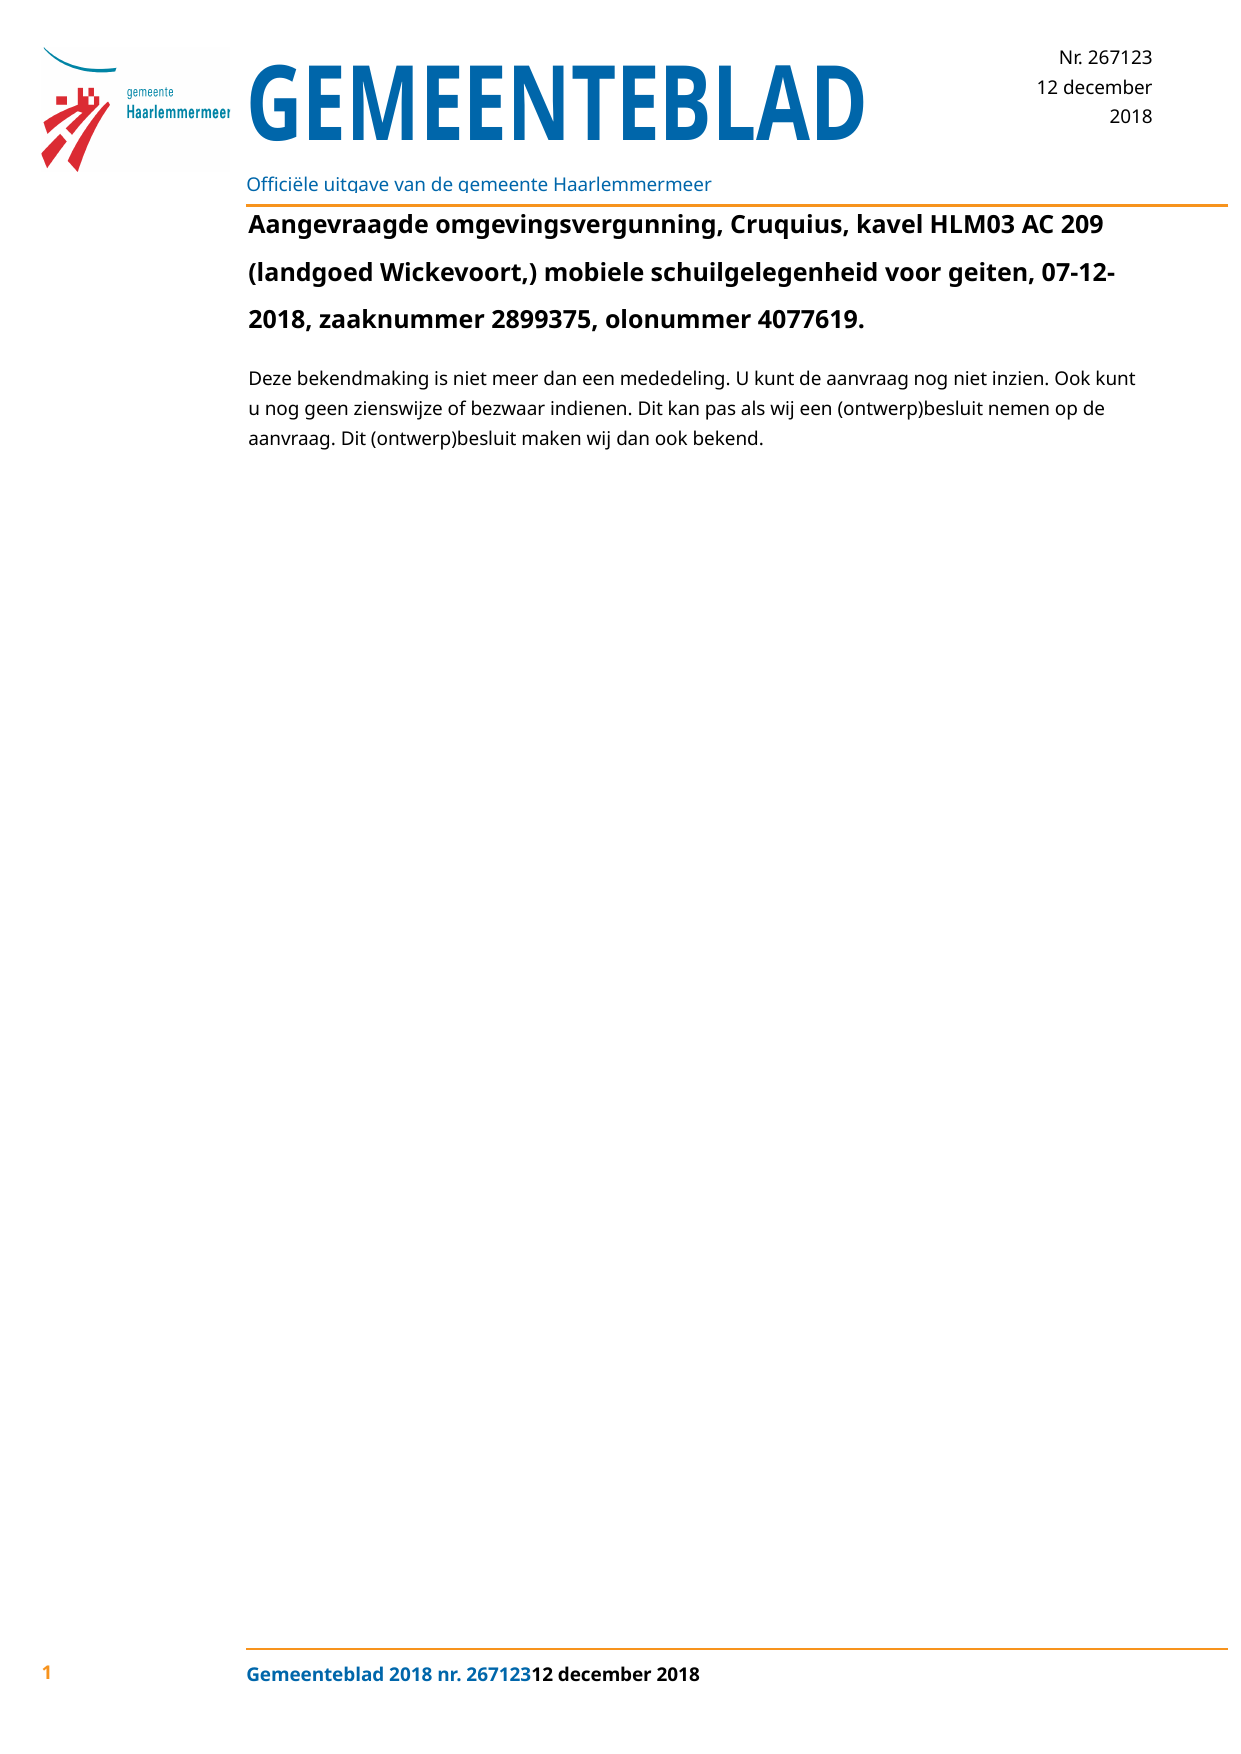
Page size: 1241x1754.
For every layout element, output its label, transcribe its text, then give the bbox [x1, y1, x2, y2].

text Deze bekendmaking is niet meer dan een mededeling. U kunt de aanvraag nog niet inzien. Ook kunt u nog geen zienswijze of bezwaar indienen. Dit kan pas als wij een (ontwerp)besluit nemen op de aanvraag. Dit (ontwerp)besluit maken wij dan ook bekend. [248, 366, 1152, 450]
picture [41, 47, 231, 172]
text Aangevraagde omgevingsvergunning, Cruquius, kavel HLM03 AC 209 (landgoed Wickevoort,) mobiele schuilgelegenheid voor geiten, 07-12-2018, zaaknummer 2899375, olonummer 4077619. [248, 207, 1152, 336]
